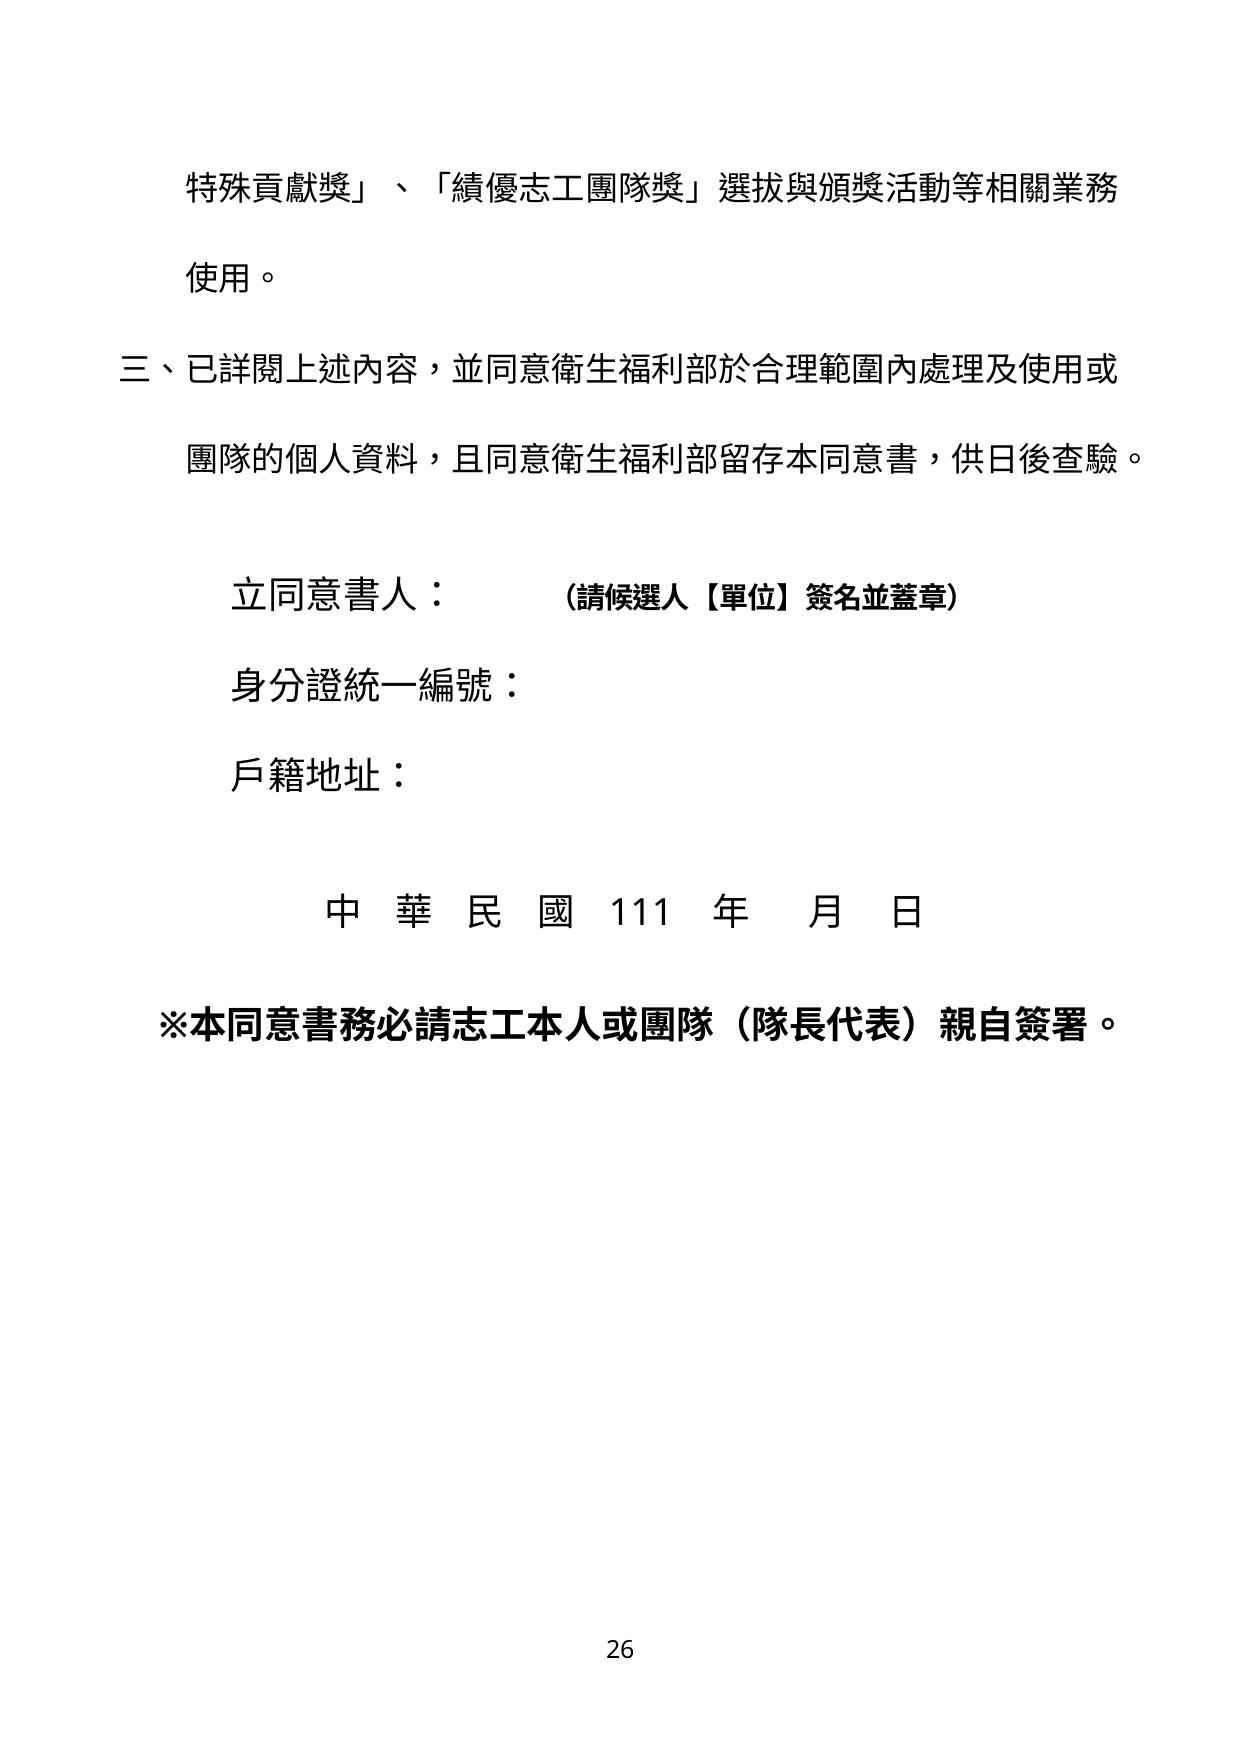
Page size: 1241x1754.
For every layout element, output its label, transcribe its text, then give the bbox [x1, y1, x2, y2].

text ※本同意書務必請志工本人或團隊（隊長代表）親自簽署。 [158, 965, 1122, 1056]
text 中 華 民 國 111 年 月 日 [118, 852, 1122, 942]
text 三、已詳閱上述內容，並同意衛生福利部於合理範圍內處理及使用或團隊的個人資料，且同意衛生福利部留存本同意書，供日後查驗。 [118, 309, 1122, 490]
text 特殊貢獻獎」、「績優志工團隊獎」選拔與頒獎活動等相關業務使用。 [118, 129, 1122, 309]
text 身分證統一編號： [118, 626, 1122, 716]
text 戶籍地址： [118, 716, 1122, 807]
text 立同意書人： （請候選人【單位】簽名並蓋章） [118, 536, 1122, 626]
